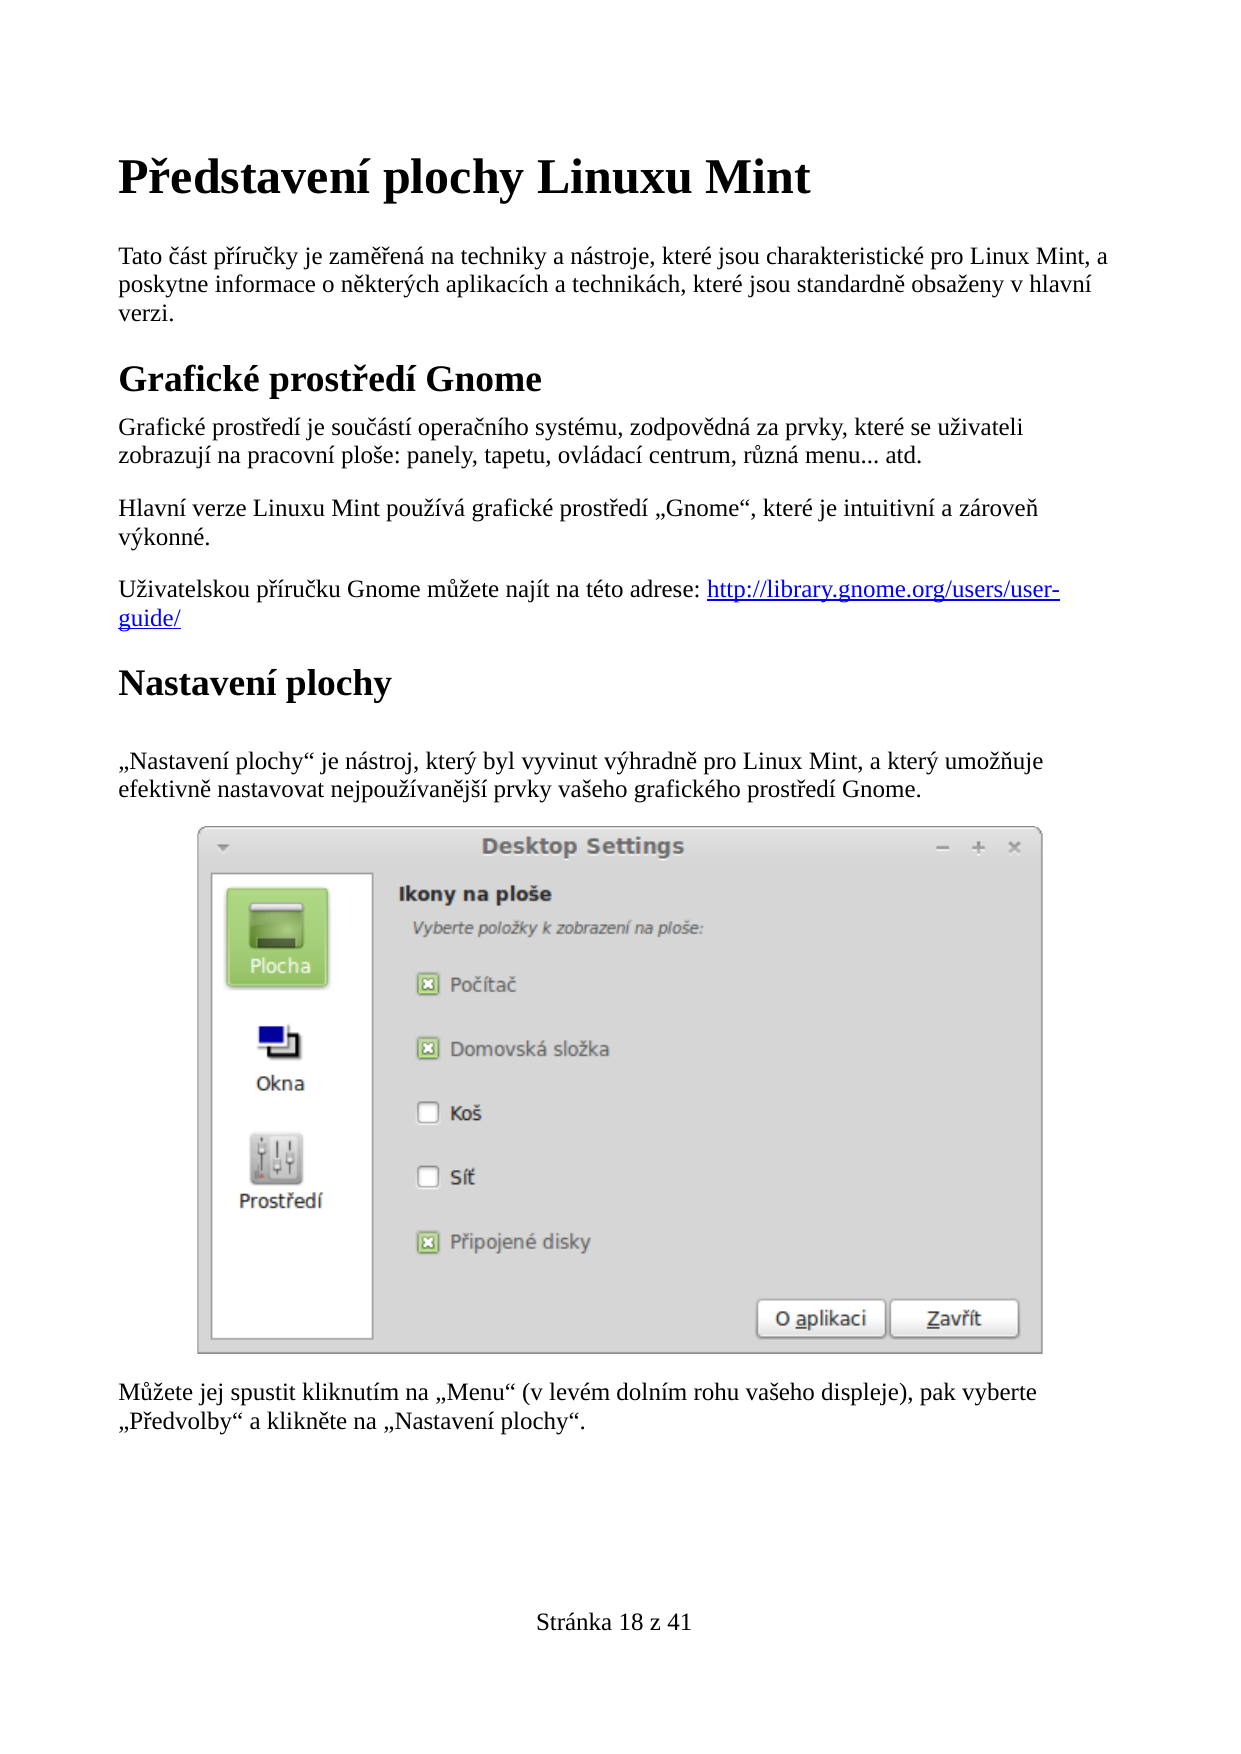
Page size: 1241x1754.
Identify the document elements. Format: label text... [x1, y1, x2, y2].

text Tato část příručky je zaměřená na techniky a nástroje, které jsou charakteristické pro Linux Mint, a poskytne informace o některých aplikacích a technikách, které jsou standardně obsaženy v hlavní verzi. [118, 241, 1122, 327]
subtitle Představení plochy Linuxu Mint [118, 147, 1122, 205]
picture [197, 826, 1043, 1354]
subtitle Grafické prostředí Gnome [118, 356, 1122, 399]
text „Nastavení plochy“ je nástroj, který byl vyvinut výhradně pro Linux Mint, a který umožňuje efektivně nastavovat nejpoužívanější prvky vašeho grafického prostředí Gnome. [118, 746, 1122, 803]
text Uživatelskou příručku Gnome můžete najít na této adrese: http://library.gnome.org/users/user-guide/ [118, 574, 1122, 632]
subtitle Nastavení plochy [118, 661, 1122, 704]
text Hlavní verze Linuxu Mint používá grafické prostředí „Gnome“, které je intuitivní a zároveň výkonné. [118, 493, 1122, 550]
text Můžete jej spustit kliknutím na „Menu“ (v levém dolním rohu vašeho displeje), pak vyberte „Předvolby“ a klikněte na „Nastavení plochy“. [118, 1377, 1122, 1434]
text Grafické prostředí je součástí operačního systému, zodpovědná za prvky, které se uživateli zobrazují na pracovní ploše: panely, tapetu, ovládací centrum, různá menu... atd. [118, 412, 1122, 469]
